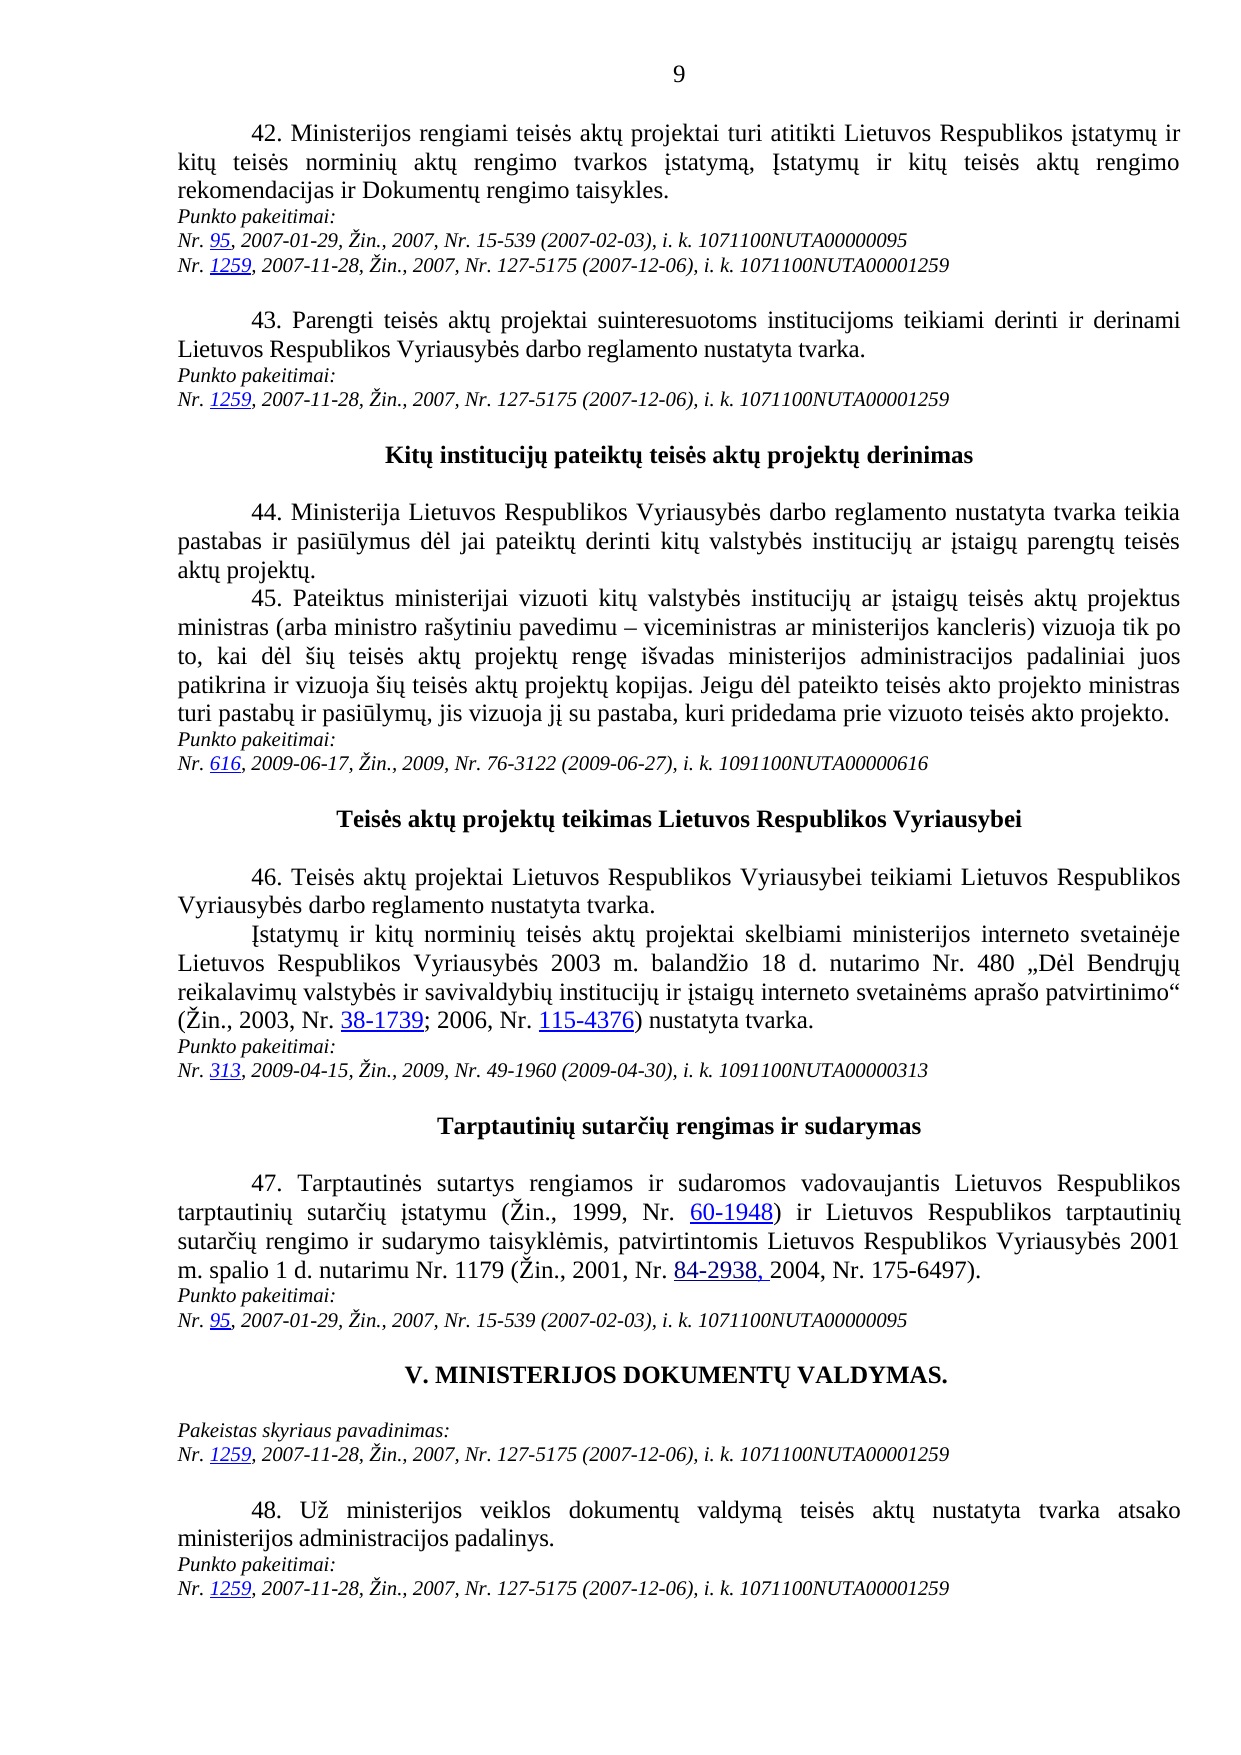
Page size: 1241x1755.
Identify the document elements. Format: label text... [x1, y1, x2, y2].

text V. MINISTERIJOS DOKUMENTŲ VALDYMAS. [177, 1360, 1181, 1389]
text Nr. 1259, 2007-11-28, Žin., 2007, Nr. 127-5175 (2007-12-06), i. k. 1071100NUTA00001259 [177, 1442, 1181, 1466]
text Punkto pakeitimai: [177, 727, 1181, 751]
text Nr. 313, 2009-04-15, Žin., 2009, Nr. 49-1960 (2009-04-30), i. k. 1091100NUTA00000313 [177, 1058, 1181, 1082]
text Įstatymų ir kitų norminių teisės aktų projektai skelbiami ministerijos interneto svetainėje Lietuvos Respublikos Vyriausybės 2003 m. balandžio 18 d. nutarimo Nr. 480 „Dėl Bendrųjų reikalavimų valstybės ir savivaldybių institucijų ir įstaigų interneto svetainėms aprašo patvirtinimo“ (Žin., 2003, Nr. 38-1739; 2006, Nr. 115-4376) nustatyta tvarka. [177, 919, 1181, 1034]
text 45. Pateiktus ministerijai vizuoti kitų valstybės institucijų ar įstaigų teisės aktų projektus ministras (arba ministro rašytiniu pavedimu – viceministras ar ministerijos kancleris) vizuoja tik po to, kai dėl šių teisės aktų projektų rengę išvadas ministerijos administracijos padaliniai juos patikrina ir vizuoja šių teisės aktų projektų kopijas. Jeigu dėl pateikto teisės akto projekto ministras turi pastabų ir pasiūlymų, jis vizuoja jį su pastaba, kuri pridedama prie vizuoto teisės akto projekto. [177, 583, 1181, 727]
text Nr. 616, 2009-06-17, Žin., 2009, Nr. 76-3122 (2009-06-27), i. k. 1091100NUTA00000616 [177, 751, 1181, 775]
text 42. Ministerijos rengiami teisės aktų projektai turi atitikti Lietuvos Respublikos įstatymų ir kitų teisės norminių aktų rengimo tvarkos įstatymą, Įstatymų ir kitų teisės aktų rengimo rekomendacijas ir Dokumentų rengimo taisykles. [177, 118, 1181, 204]
text 44. Ministerija Lietuvos Respublikos Vyriausybės darbo reglamento nustatyta tvarka teikia pastabas ir pasiūlymus dėl jai pateiktų derinti kitų valstybės institucijų ar įstaigų parengtų teisės aktų projektų. [177, 497, 1181, 583]
text Nr. 95, 2007-01-29, Žin., 2007, Nr. 15-539 (2007-02-03), i. k. 1071100NUTA00000095 [177, 1307, 1181, 1332]
text Punkto pakeitimai: [177, 204, 1181, 228]
text Punkto pakeitimai: [177, 363, 1181, 387]
text Nr. 1259, 2007-11-28, Žin., 2007, Nr. 127-5175 (2007-12-06), i. k. 1071100NUTA00001259 [177, 252, 1181, 277]
text Teisės aktų projektų teikimas Lietuvos Respublikos Vyriausybei [177, 804, 1181, 833]
text Nr. 95, 2007-01-29, Žin., 2007, Nr. 15-539 (2007-02-03), i. k. 1071100NUTA00000095 [177, 228, 1181, 252]
text 46. Teisės aktų projektai Lietuvos Respublikos Vyriausybei teikiami Lietuvos Respublikos Vyriausybės darbo reglamento nustatyta tvarka. [177, 862, 1181, 919]
text Punkto pakeitimai: [177, 1283, 1181, 1307]
text Tarptautinių sutarčių rengimas ir sudarymas [177, 1111, 1181, 1140]
text Kitų institucijų pateiktų teisės aktų projektų derinimas [177, 440, 1181, 468]
text 43. Parengti teisės aktų projektai suinteresuotoms institucijoms teikiami derinti ir derinami Lietuvos Respublikos Vyriausybės darbo reglamento nustatyta tvarka. [177, 305, 1181, 363]
text 47. Tarptautinės sutartys rengiamos ir sudaromos vadovaujantis Lietuvos Respublikos tarptautinių sutarčių įstatymu (Žin., 1999, Nr. 60-1948) ir Lietuvos Respublikos tarptautinių sutarčių rengimo ir sudarymo taisyklėmis, patvirtintomis Lietuvos Respublikos Vyriausybės 2001 m. spalio 1 d. nutarimu Nr. 1179 (Žin., 2001, Nr. 84-2938, 2004, Nr. 175-6497). [177, 1168, 1181, 1283]
text Nr. 1259, 2007-11-28, Žin., 2007, Nr. 127-5175 (2007-12-06), i. k. 1071100NUTA00001259 [177, 387, 1181, 411]
text Nr. 1259, 2007-11-28, Žin., 2007, Nr. 127-5175 (2007-12-06), i. k. 1071100NUTA00001259 [177, 1576, 1181, 1600]
text 48. Už ministerijos veiklos dokumentų valdymą teisės aktų nustatyta tvarka atsako ministerijos administracijos padalinys. [177, 1495, 1181, 1552]
text Punkto pakeitimai: [177, 1034, 1181, 1058]
text Pakeistas skyriaus pavadinimas: [177, 1418, 1181, 1442]
text Punkto pakeitimai: [177, 1552, 1181, 1576]
